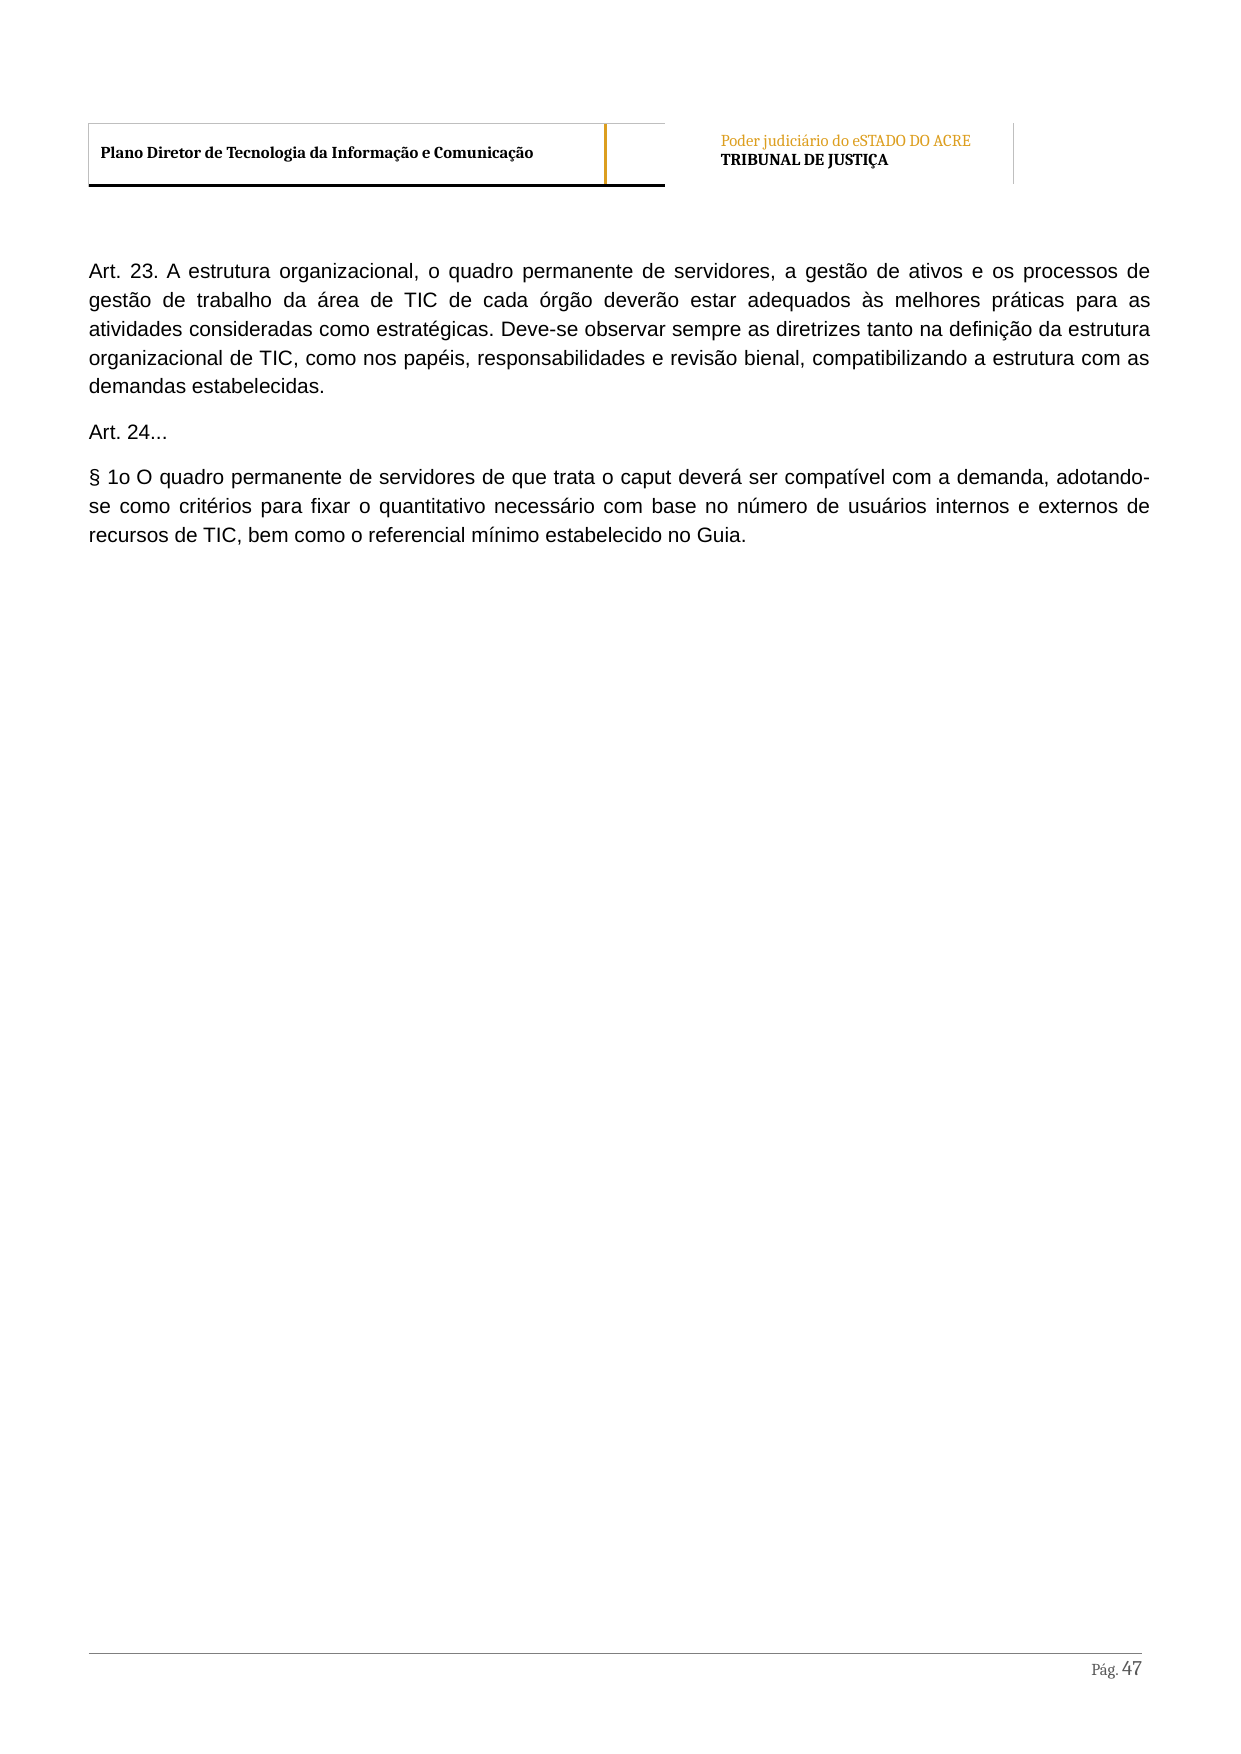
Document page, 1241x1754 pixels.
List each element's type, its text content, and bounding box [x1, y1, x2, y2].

text § 1o O quadro permanente de servidores de que trata o caput deverá ser compatível com a demanda, adotando-se como critérios para fixar o quantitativo necessário com base no número de usuários internos e externos de recursos de TIC, bem como o referencial mínimo estabelecido no Guia. [89, 465, 1152, 546]
text Art. 24... [89, 419, 1152, 443]
text Art. 23. A estrutura organizacional, o quadro permanente de servidores, a gestão de ativos e os processos de gestão de trabalho da área de TIC de cada órgão deverão estar adequados às melhores práticas para as atividades consideradas como estratégicas. Deve-se observar sempre as diretrizes tanto na definição da estrutura organizacional de TIC, como nos papéis, responsabilidades e revisão bienal, compatibilizando a estrutura com as demandas estabelecidas. [89, 259, 1152, 398]
